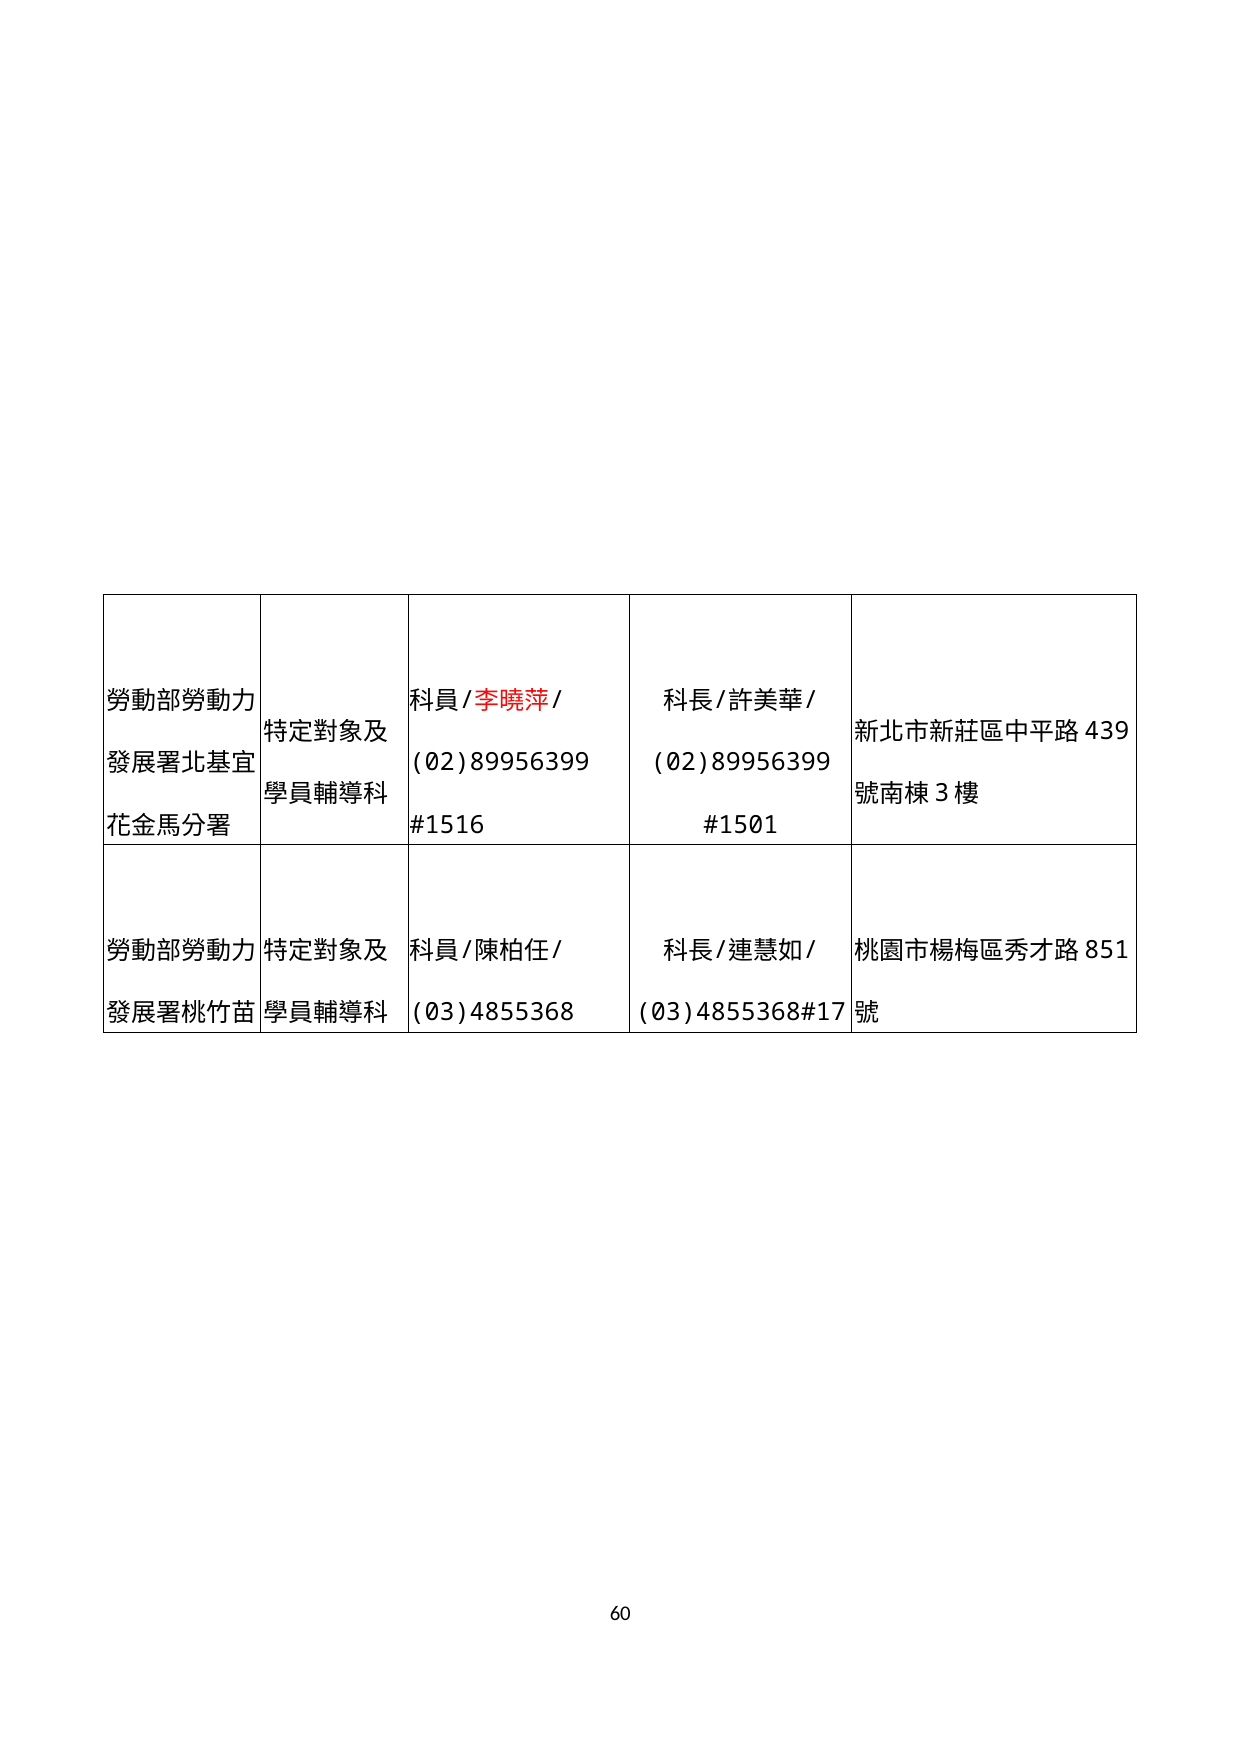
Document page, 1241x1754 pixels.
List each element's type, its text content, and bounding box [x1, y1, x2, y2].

table_cell 科長/許美華/(02)89956399 #1501 [630, 595, 851, 844]
table_cell 科員/陳柏任/(03)4855368 [409, 845, 629, 1032]
table_cell 勞動部勞動力發展署桃竹苗 [104, 845, 260, 1032]
table_cell 特定對象及學員輔導科 [261, 845, 408, 1032]
table_cell 科員/李曉萍/(02)89956399 #1516 [409, 595, 629, 844]
table_cell 特定對象及學員輔導科 [261, 595, 408, 844]
table_cell 科長/連慧如/(03)4855368#17 [630, 845, 851, 1032]
table_cell 桃園市楊梅區秀才路851號 [852, 845, 1136, 1032]
table_cell 新北市新莊區中平路439號南棟3樓 [852, 595, 1136, 844]
table_cell 勞動部勞動力發展署北基宜花金馬分署 [104, 595, 260, 844]
